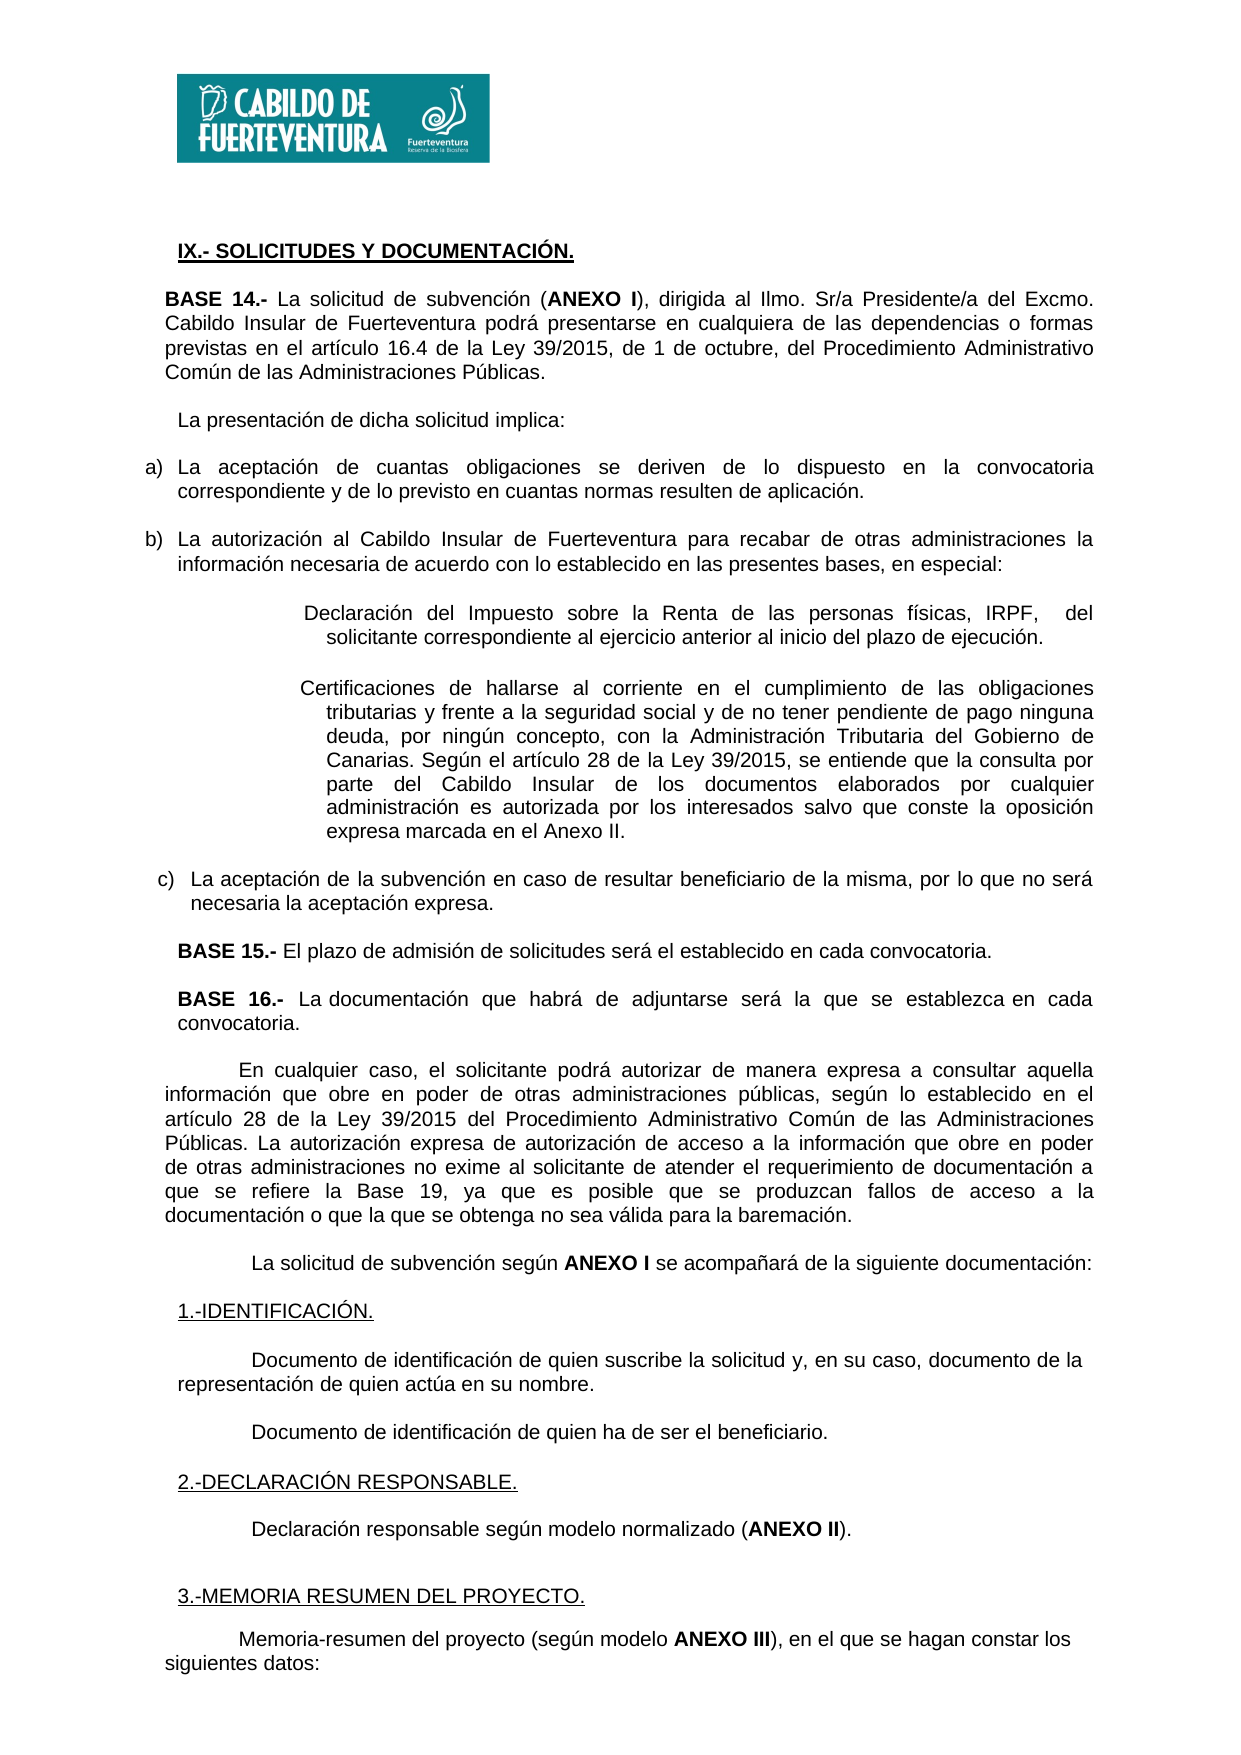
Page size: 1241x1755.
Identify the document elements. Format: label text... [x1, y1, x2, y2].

text BASE 14.- La solicitud de subvención (ANEXO I), dirigida al Ilmo. Sr/a Presidente/a del Excmo. Cabildo Insular de Fuerteventura podrá presentarse en cualquiera de las dependencias o formas previstas en el artículo 16.4 de la Ley 39/2015, de 1 de octubre, del Procedimiento Administrativo Común de las Administraciones Públicas. [164, 287, 1094, 383]
list La aceptación de la subvención en caso de resultar beneficiario de la misma, por lo que no será necesaria la aceptación expresa. [177, 867, 1094, 915]
list La aceptación de cuantas obligaciones se deriven de lo dispuesto en la convocatoria correspondiente y de lo previsto en cuantas normas resulten de aplicación. [164, 455, 1094, 503]
text Documento de identificación de quien suscribe la solicitud y, en su caso, documento de la representación de quien actúa en su nombre. [177, 1347, 1092, 1396]
text 3.-MEMORIA RESUMEN DEL PROYECTO. [177, 1584, 1105, 1608]
text BASE 15.- El plazo de admisión de solicitudes será el establecido en cada convocatoria. [177, 938, 1105, 962]
subtitle IX.- SOLICITUDES Y DOCUMENTACIÓN. [177, 239, 1105, 263]
text La solicitud de subvención según ANEXO I se acompañará de la siguiente documentación: 1.-IDENTIFICACIÓN. [177, 1251, 1093, 1323]
text La presentación de dicha solicitud implica: [177, 407, 1105, 431]
list La autorización al Cabildo Insular de Fuerteventura para recabar de otras administraciones la información necesaria de acuerdo con lo establecido en las presentes bases, en especial: [164, 527, 1094, 575]
text Declaración responsable según modelo normalizado (ANEXO II). [251, 1517, 1105, 1541]
text BASE 16.- La documentación que habrá de adjuntarse será la que se establezca en cada convocatoria. [177, 987, 1094, 1035]
text Memoria-resumen del proyecto (según modelo ANEXO III), en el que se hagan constar los siguientes datos: [164, 1626, 1092, 1674]
text Documento de identificación de quien ha de ser el beneficiario. [251, 1420, 1105, 1444]
text ­ Declaración del Impuesto sobre la Renta de las personas físicas, IRPF, del solicitante correspondiente al ejercicio anterior al inicio del plazo de ejecución. [289, 601, 1094, 649]
text ­ Certificaciones de hallarse al corriente en el cumplimiento de las obligaciones tributarias y frente a la seguridad social y de no tener pendiente de pago ninguna deuda, por ningún concepto, con la Administración Tributaria del Gobierno de Canarias. Según el artículo 28 de la Ley 39/2015, se entiende que la consulta por parte del Cabildo Insular de los documentos elaborados por cualquier administración es autorizada por los interesados salvo que conste la oposición expresa marcada en el Anexo II. [289, 673, 1094, 843]
text 2.-DECLARACIÓN RESPONSABLE. [177, 1469, 1105, 1493]
text En cualquier caso, el solicitante podrá autorizar de manera expresa a consultar aquella información que obre en poder de otras administraciones públicas, según lo establecido en el artículo 28 de la Ley 39/2015 del Procedimiento Administrativo Común de las Administraciones Públicas. La autorización expresa de autorización de acceso a la información que obre en poder de otras administraciones no exime al solicitante de atender el requerimiento de documentación a que se refiere la Base 19, ya que es posible que se produzcan fallos de acceso a la documentación o que la que se obtenga no sea válida para la baremación. [164, 1058, 1094, 1227]
